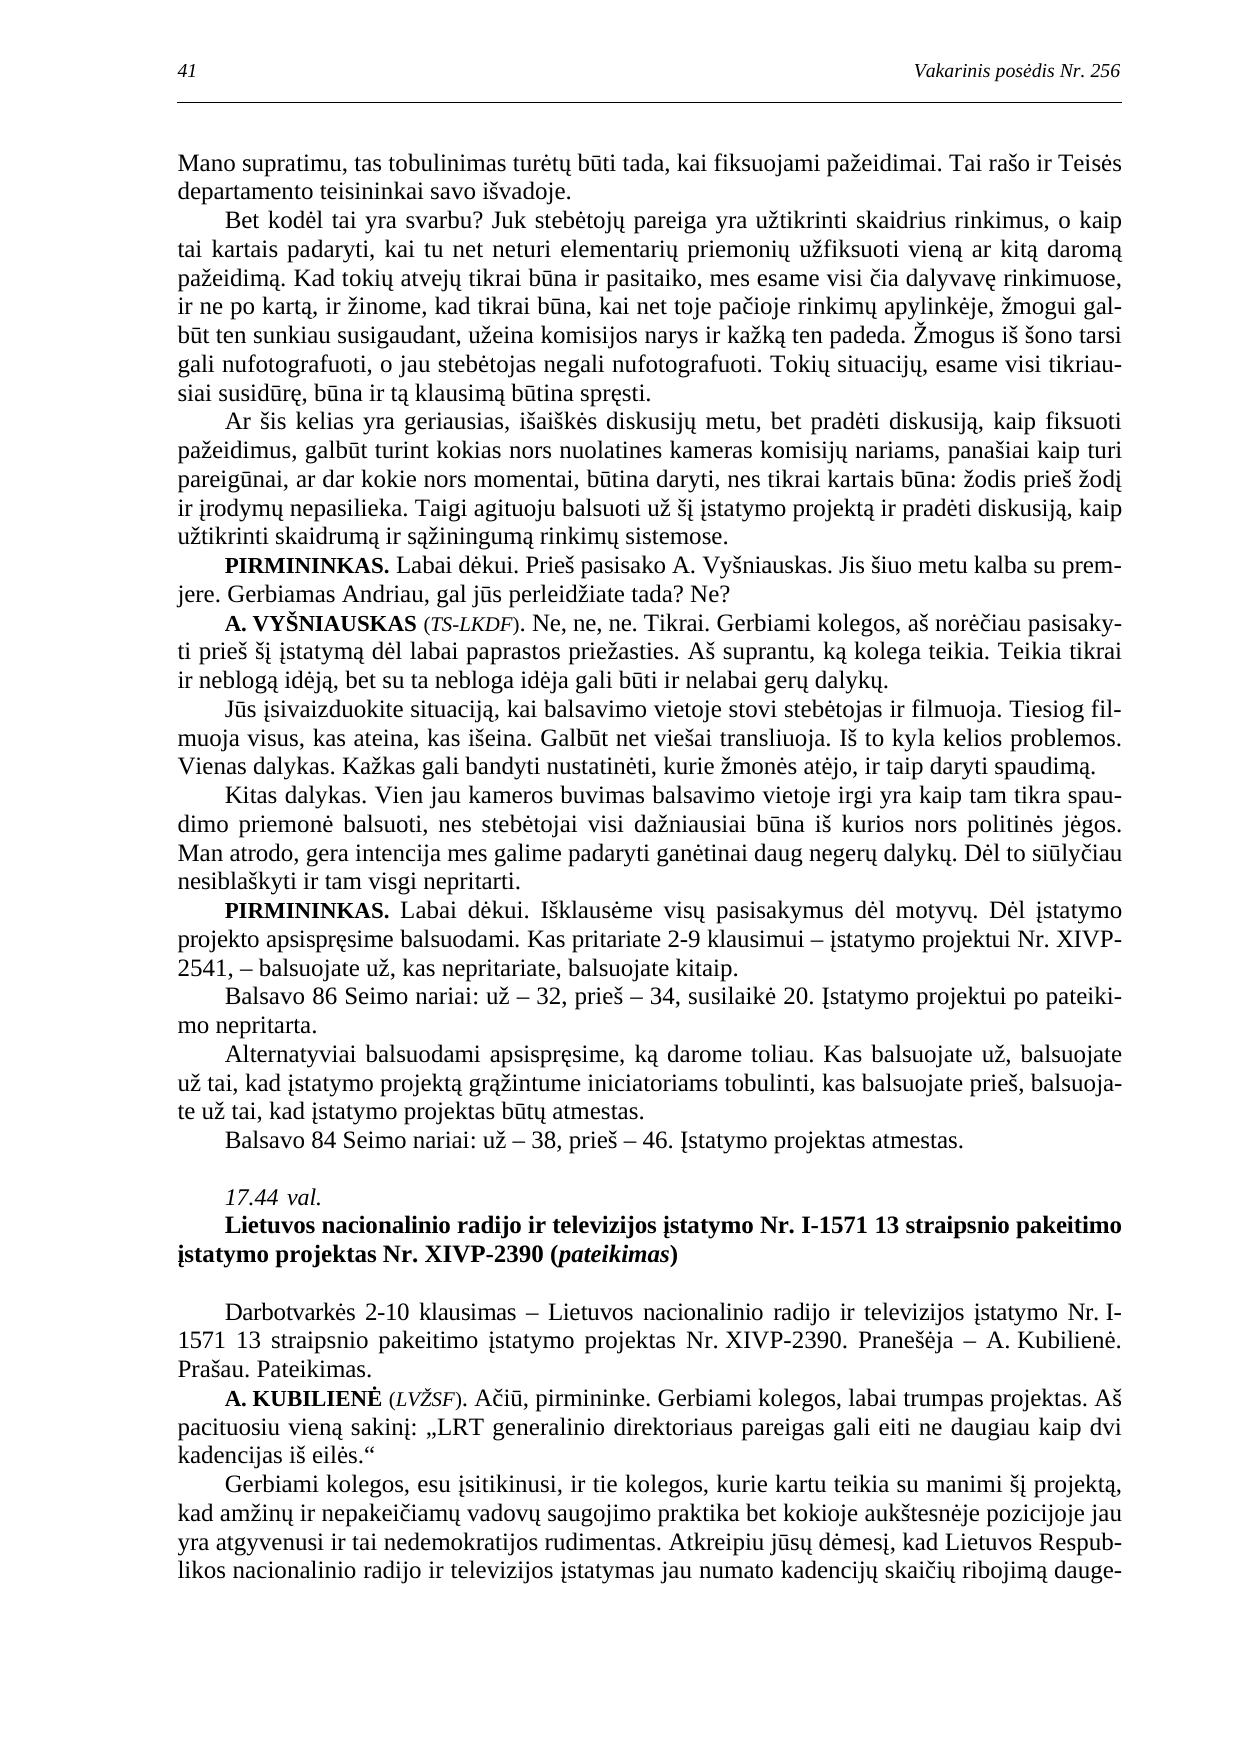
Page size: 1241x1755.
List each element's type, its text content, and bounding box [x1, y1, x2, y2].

text PIRMININKAS. La­bai dė­kui. Prieš pa­si­sa­ko A. Vyš­niaus­kas. Jis šiuo me­tu kal­ba su prem­je­re. Ger­bia­mas An­driau, gal jūs per­lei­džia­te ta­da? Ne? [177, 550, 1122, 608]
text Bal­sa­vo 84 Sei­mo na­riai: už – 38, prieš – 46. Įsta­ty­mo pro­jek­tas at­mes­tas. [177, 1125, 1122, 1154]
text A. KUBILIENĖ (LVŽSF). Ačiū, pir­mi­nin­ke. Ger­bia­mi ko­le­gos, la­bai trum­pas pro­jek­tas. Aš pa­ci­tuo­siu vie­ną sa­ki­nį: „LRT ge­ne­ra­li­nio di­rek­to­riaus pa­rei­gas ga­li ei­ti ne dau­giau kaip dvi ka­den­ci­jas iš ei­lės.“ [177, 1383, 1122, 1469]
text Bet ko­dėl tai yra svar­bu? Juk ste­bė­to­jų pa­rei­ga yra už­tik­rin­ti skaid­rius rin­ki­mus, o kaip tai kar­tais pa­da­ry­ti, kai tu net ne­tu­ri ele­men­ta­rių prie­mo­nių už­fik­suo­ti vie­ną ar ki­tą da­ro­mą pa­žei­di­mą. Kad to­kių at­ve­jų tik­rai bū­na ir pa­si­tai­ko, mes esa­me vi­si čia da­ly­va­vę rin­ki­muo­se, ir ne po kar­tą, ir ži­no­me, kad tik­rai bū­na, kai net to­je pa­čio­je rin­ki­mų apy­lin­kė­je, žmo­gui gal­būt ten sun­kiau su­si­gau­dant, už­ei­na ko­mi­si­jos na­rys ir kaž­ką ten pa­de­da. Žmo­gus iš šo­no tar­si ga­li nu­fo­tog­ra­fuo­ti, o jau ste­bė­to­jas ne­ga­li nu­fo­tog­ra­fuo­ti. To­kių si­tu­a­ci­jų, esa­me vi­si tik­riau­siai su­si­dū­rę, bū­na ir tą klau­si­mą bū­ti­na spręs­ti. [177, 205, 1122, 406]
text A. VYŠNIAUSKAS (TS-LKDF). Ne, ne, ne. Tik­rai. Ger­bia­mi ko­le­gos, aš no­rė­čiau pa­si­sa­ky­ti prieš šį įsta­ty­mą dėl la­bai pa­pras­tos prie­žas­ties. Aš su­pran­tu, ką ko­le­ga tei­kia. Tei­kia tik­rai ir ne­blo­gą idė­ją, bet su ta ne­blo­ga idė­ja ga­li bū­ti ir ne­la­bai ge­rų da­ly­kų. [177, 608, 1122, 694]
text 17.44 val. [224, 1183, 1122, 1210]
text PIRMININKAS. La­bai dė­kui. Iš­klau­sė­me vi­sų pa­si­sa­ky­mus dėl mo­ty­vų. Dėl įsta­ty­mo pro­jek­to ap­si­sprę­si­me bal­suo­da­mi. Kas pri­ta­ria­te 2-9 klau­si­mui – įsta­ty­mo pro­jek­tui Nr. XIVP-2541, – bal­suo­ja­te už, kas ne­pri­ta­ria­te, bal­suo­ja­te ki­taip. [177, 895, 1122, 981]
text Al­ter­na­ty­viai bal­suo­da­mi ap­si­sprę­si­me, ką da­ro­me to­liau. Kas bal­suo­ja­te už, bal­suo­ja­te už tai, kad įsta­ty­mo pro­jek­tą grą­žin­tu­me ini­cia­to­riams to­bu­lin­ti, kas bal­suo­ja­te prieš, bal­suo­ja­te už tai, kad įsta­ty­mo pro­jek­tas bū­tų at­mes­tas. [177, 1039, 1122, 1125]
text Lie­tu­vos na­cio­na­li­nio ra­di­jo ir te­le­vi­zi­jos įsta­ty­mo Nr. I-1571 13 straips­nio pa­kei­ti­mo įsta­ty­mo pro­jek­tas Nr. XIVP-2390 (pa­tei­ki­mas) [177, 1210, 1122, 1268]
text Ki­tas da­ly­kas. Vien jau ka­me­ros bu­vi­mas bal­sa­vi­mo vie­to­je ir­gi yra kaip tam tik­ra spau­di­mo prie­mo­nė bal­suo­ti, nes ste­bė­to­jai vi­si daž­niau­siai bū­na iš ku­rios nors po­li­ti­nės jė­gos. Man at­ro­do, ge­ra in­ten­ci­ja mes ga­li­me pa­da­ry­ti ga­nė­ti­nai daug ne­ge­rų da­ly­kų. Dėl to siū­ly­čiau ne­si­blaš­ky­ti ir tam vis­gi ne­pri­tar­ti. [177, 780, 1122, 895]
text Bal­sa­vo 86 Sei­mo na­riai: už – 32, prieš – 34, su­si­lai­kė 20. Įsta­ty­mo pro­jek­tui po pa­tei­ki­mo ne­pri­tar­ta. [177, 981, 1122, 1039]
text Jūs įsi­vaiz­duo­ki­te si­tu­a­ci­ją, kai bal­sa­vi­mo vie­to­je sto­vi ste­bė­to­jas ir fil­muo­ja. Tie­siog fil­muo­ja vi­sus, kas at­ei­na, kas iš­ei­na. Gal­būt net vie­šai tran­sliuo­ja. Iš to ky­la ke­lios pro­ble­mos. Vie­nas da­ly­kas. Kaž­kas ga­li ban­dy­ti nu­sta­ti­nė­ti, ku­rie žmo­nės at­ėjo, ir taip da­ry­ti spau­di­mą. [177, 694, 1122, 780]
text Ma­no su­pra­ti­mu, tas to­bu­li­ni­mas tu­rė­tų bū­ti ta­da, kai fik­suo­ja­mi pa­žei­di­mai. Tai ra­šo ir Tei­sės de­par­ta­men­to tei­si­nin­kai sa­vo iš­va­do­je. [177, 148, 1122, 205]
text Ar šis ke­lias yra ge­riau­sias, iš­aiš­kės dis­ku­si­jų me­tu, bet pra­dė­ti dis­ku­si­ją, kaip fik­suo­ti pa­žei­di­mus, gal­būt tu­rint ko­kias nors nuo­la­ti­nes ka­me­ras ko­mi­si­jų na­riams, pa­na­šiai kaip tu­ri pa­rei­gū­nai, ar dar ko­kie nors mo­men­tai, bū­ti­na da­ry­ti, nes tik­rai kar­tais bū­na: žo­dis prieš žo­dį ir įro­dy­mų ne­pa­si­lie­ka. Tai­gi agi­tuo­ju bal­suo­ti už šį įsta­ty­mo pro­jek­tą ir pra­dė­ti dis­ku­si­ją, kaip už­tik­rin­ti skaid­ru­mą ir są­ži­nin­gu­mą rin­ki­mų sis­te­mo­se. [177, 406, 1122, 550]
text Dar­bo­tvarkės 2-10 klau­si­mas – Lie­tu­vos na­cio­na­li­nio ra­di­jo ir te­le­vi­zi­jos įsta­ty­mo Nr. I-1571 13 straips­nio pa­kei­ti­mo įsta­ty­mo pro­jek­tas Nr. XIVP-2390. Pra­ne­šė­ja – A. Ku­bi­lie­nė. Pra­šau. Pa­tei­ki­mas. [177, 1297, 1122, 1383]
text Ger­bia­mi ko­le­gos, esu įsi­ti­ki­nu­si, ir tie ko­le­gos, ku­rie kar­tu tei­kia su ma­ni­mi šį pro­jek­tą, kad am­ži­nų ir ne­pa­kei­čia­mų va­do­vų sau­go­ji­mo prak­ti­ka bet ko­kio­je aukš­tes­nė­je po­zi­ci­jo­je jau yra at­gy­ve­nu­si ir tai ne­de­mok­ra­ti­jos ru­di­men­tas. At­krei­piu jū­sų dė­me­sį, kad Lie­tu­vos Res­pub­li­kos na­cio­na­li­nio ra­di­jo ir te­le­vi­zi­jos įsta­ty­mas jau nu­ma­to ka­den­ci­jų skai­čių ri­bo­ji­mą dau­ge­ [177, 1469, 1122, 1584]
